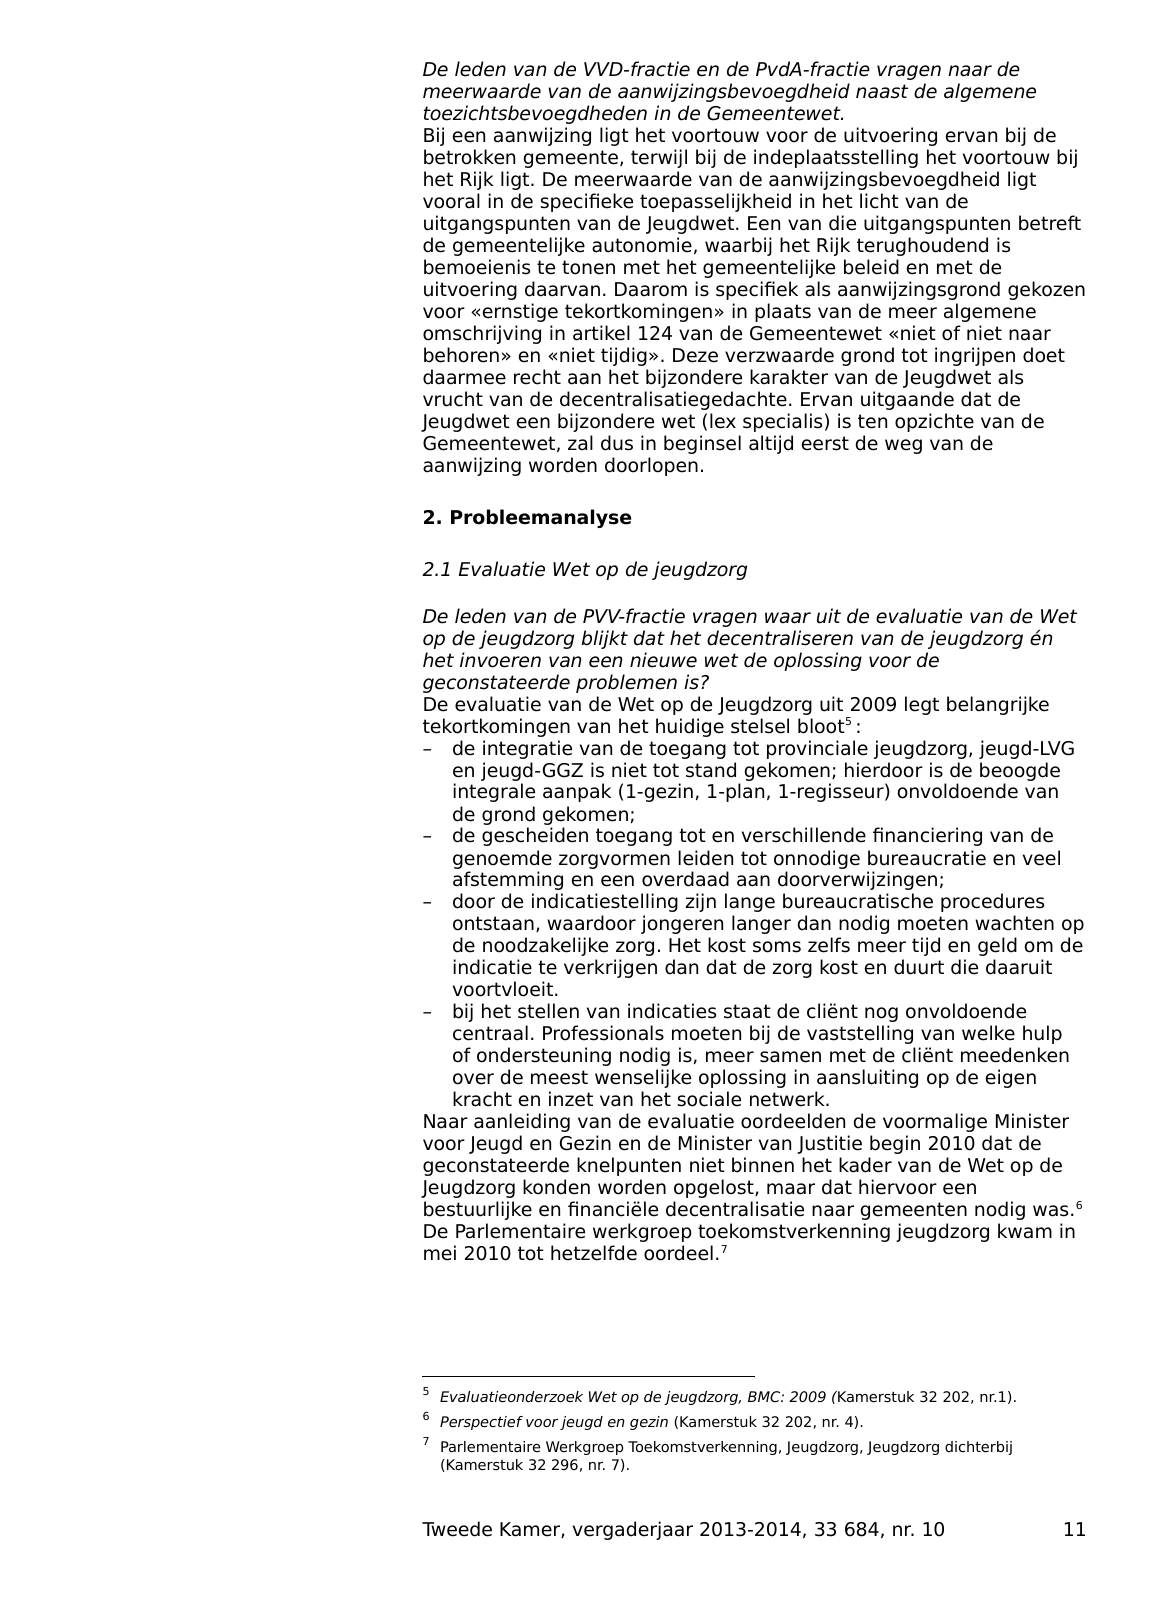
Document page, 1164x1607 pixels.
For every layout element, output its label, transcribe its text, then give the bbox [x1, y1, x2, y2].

text – de integratie van de toegang tot provinciale jeugdzorg, jeugd-LVG en jeugd-GGZ is niet tot stand gekomen; hierdoor is de beoogde integrale aanpak (1-gezin, 1-plan, 1-regisseur) onvoldoende van de grond gekomen; [422, 737, 1087, 825]
text De evaluatie van de Wet op de Jeugdzorg uit 2009 legt belangrijke tekortkomingen van het huidige stelsel bloot: [422, 693, 1087, 737]
subtitle 2. Probleemanalyse [422, 507, 1087, 529]
subtitle 2.1 Evaluatie Wet op de jeugdzorg [422, 559, 1087, 581]
text Evaluatieonderzoek Wet op de jeugdzorg, BMC: 2009 (Kamerstuk 32 202, nr.1). [422, 1385, 1087, 1407]
text – de gescheiden toegang tot en verschillende financiering van de genoemde zorgvormen leiden tot onnodige bureaucratie en veel afstemming en een overdaad aan doorverwijzingen; [422, 825, 1087, 891]
text Perspectief voor jeugd en gezin (Kamerstuk 32 202, nr. 4). [422, 1410, 1087, 1432]
text – door de indicatiestelling zijn lange bureaucratische procedures ontstaan, waardoor jongeren langer dan nodig moeten wachten op de noodzakelijke zorg. Het kost soms zelfs meer tijd en geld om de indicatie te verkrijgen dan dat de zorg kost en duurt die daaruit voortvloeit. [422, 891, 1087, 1001]
text Parlementaire Werkgroep Toekomstverkenning, Jeugdzorg, Jeugdzorg dichterbij (Kamerstuk 32 296, nr. 7). [422, 1435, 1087, 1474]
text Bij een aanwijzing ligt het voortouw voor de uitvoering ervan bij de betrokken gemeente, terwijl bij de indeplaatsstelling het voortouw bij het Rijk ligt. De meerwaarde van de aanwijzingsbevoegdheid ligt vooral in de specifieke toepasselijkheid in het licht van de uitgangspunten van de Jeugdwet. Een van die uitgangspunten betreft de gemeentelijke autonomie, waarbij het Rijk terughoudend is bemoeienis te tonen met het gemeentelijke beleid en met de uitvoering daarvan. Daarom is specifiek als aanwijzingsgrond gekozen voor «ernstige tekortkomingen» in plaats van de meer algemene omschrijving in artikel 124 van de Gemeentewet «niet of niet naar behoren» en «niet tijdig». Deze verzwaarde grond tot ingrijpen doet daarmee recht aan het bijzondere karakter van de Jeugdwet als vrucht van de decentralisatiegedachte. Ervan uitgaande dat de Jeugdwet een bijzondere wet (lex specialis) is ten opzichte van de Gemeentewet, zal dus in beginsel altijd eerst de weg van de aanwijzing worden doorlopen. [422, 125, 1087, 477]
text – bij het stellen van indicaties staat de cliënt nog onvoldoende centraal. Professionals moeten bij de vaststelling van welke hulp of ondersteuning nodig is, meer samen met de cliënt meedenken over de meest wenselijke oplossing in aansluiting op de eigen kracht en inzet van het sociale netwerk. [422, 1001, 1087, 1111]
text De leden van de VVD-fractie en de PvdA-fractie vragen naar de meerwaarde van de aanwijzingsbevoegdheid naast de algemene toezichtsbevoegdheden in de Gemeentewet. [422, 59, 1087, 125]
text De leden van de PVV-fractie vragen waar uit de evaluatie van de Wet op de jeugdzorg blijkt dat het decentraliseren van de jeugdzorg én het invoeren van een nieuwe wet de oplossing voor de geconstateerde problemen is? [422, 606, 1087, 693]
text Naar aanleiding van de evaluatie oordeelden de voormalige Minister voor Jeugd en Gezin en de Minister van Justitie begin 2010 dat de geconstateerde knelpunten niet binnen het kader van de Wet op de Jeugdzorg konden worden opgelost, maar dat hiervoor een bestuurlijke en financiële decentralisatie naar gemeenten nodig was. De Parlementaire werkgroep toekomstverkenning jeugdzorg kwam in mei 2010 tot hetzelfde oordeel. [422, 1111, 1087, 1265]
